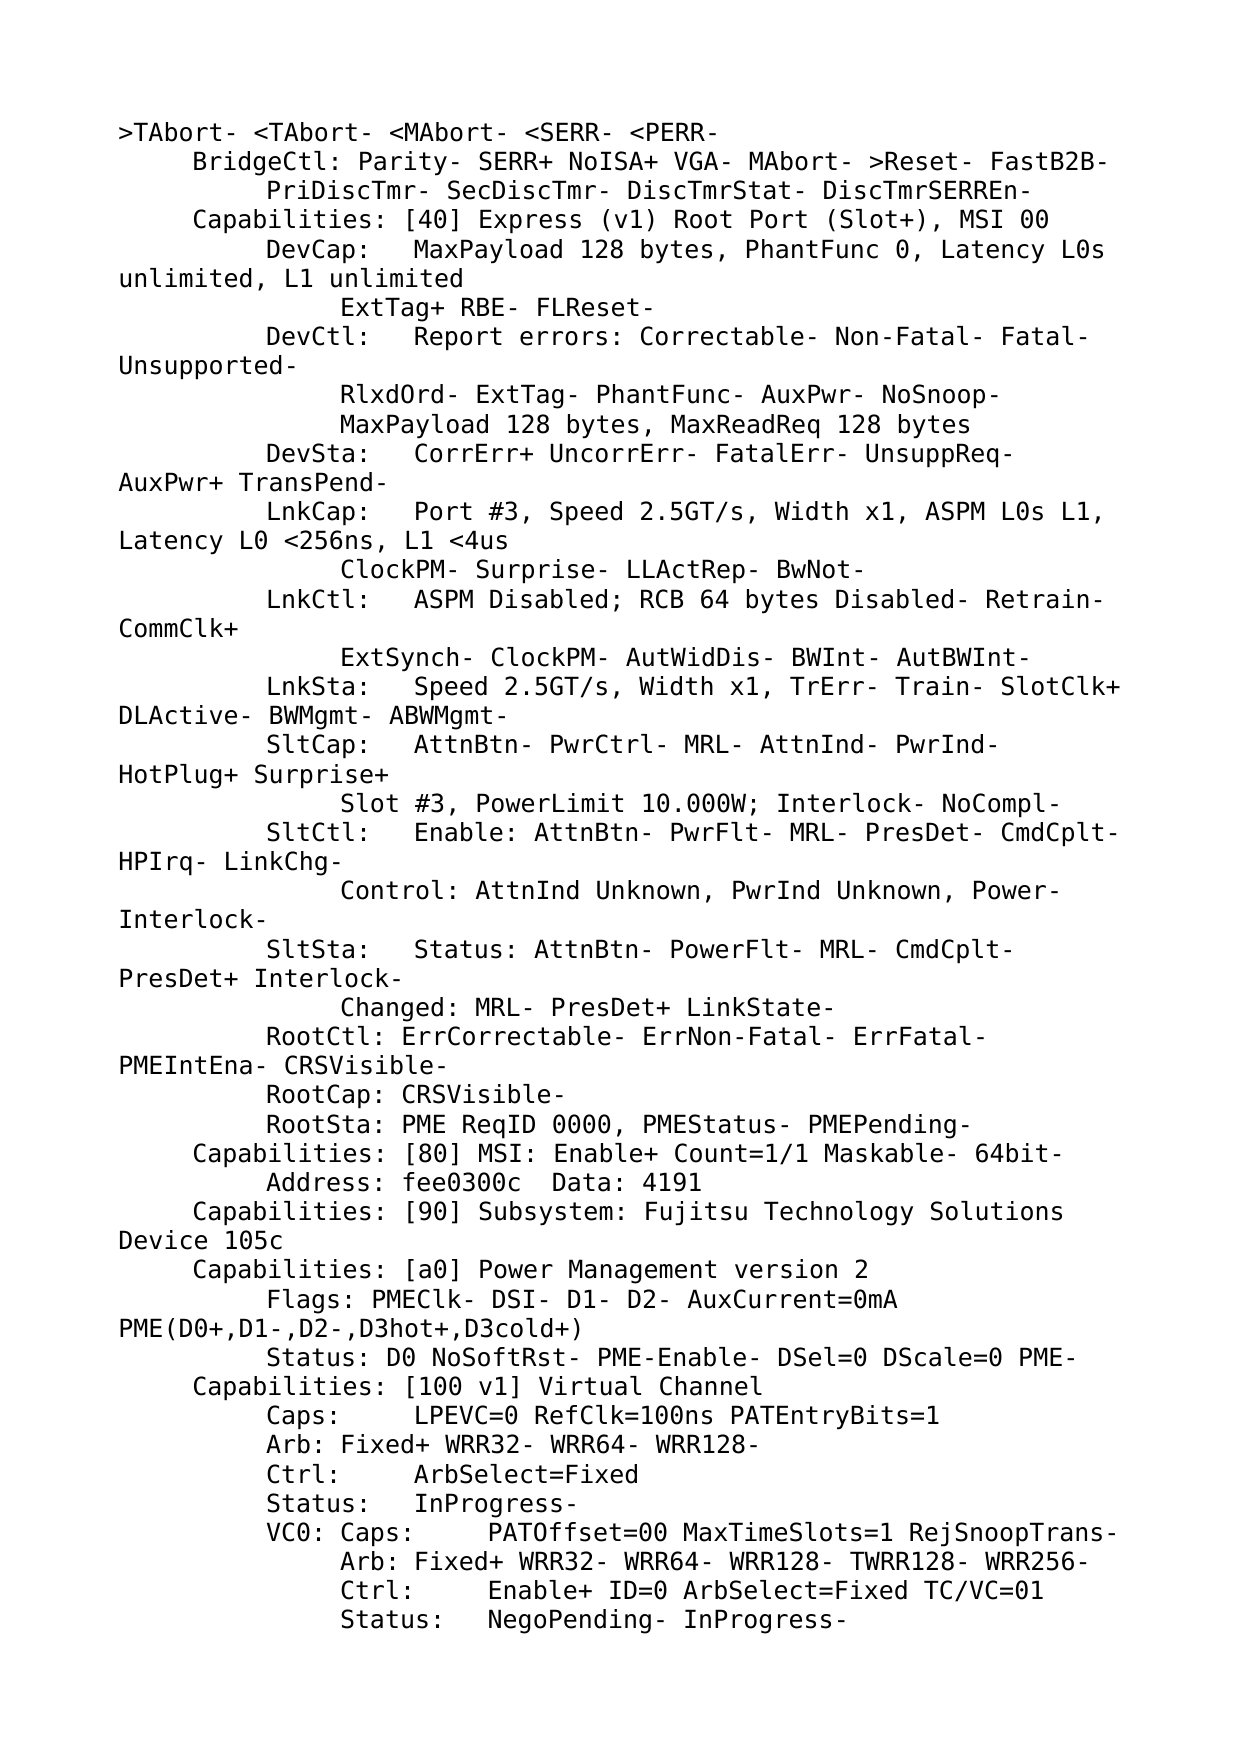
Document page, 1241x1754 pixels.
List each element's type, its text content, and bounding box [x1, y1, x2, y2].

text >TAbort- <TAbort- <MAbort- <SERR- <PERR- BridgeCtl: Parity- SERR+ NoISA+ VGA- MAbort- >Reset- FastB2B- PriDiscTmr- SecDiscTmr- DiscTmrStat- DiscTmrSERREn- Capabilities: [40] Express (v1) Root Port (Slot+), MSI 00 DevCap: MaxPayload 128 bytes, PhantFunc 0, Latency L0s unlimited, L1 unlimited ExtTag+ RBE- FLReset- DevCtl: Report errors: Correctable- Non-Fatal- Fatal- Unsupported- RlxdOrd- ExtTag- PhantFunc- AuxPwr- NoSnoop- MaxPayload 128 bytes, MaxReadReq 128 bytes DevSta: CorrErr+ UncorrErr- FatalErr- UnsuppReq- AuxPwr+ TransPend- LnkCap: Port #3, Speed 2.5GT/s, Width x1, ASPM L0s L1, Latency L0 <256ns, L1 <4us ClockPM- Surprise- LLActRep- BwNot- LnkCtl: ASPM Disabled; RCB 64 bytes Disabled- Retrain- CommClk+ ExtSynch- ClockPM- AutWidDis- BWInt- AutBWInt- LnkSta: Speed 2.5GT/s, Width x1, TrErr- Train- SlotClk+ DLActive- BWMgmt- ABWMgmt- SltCap: AttnBtn- PwrCtrl- MRL- AttnInd- PwrInd- HotPlug+ Surprise+ Slot #3, PowerLimit 10.000W; Interlock- NoCompl- SltCtl: Enable: AttnBtn- PwrFlt- MRL- PresDet- CmdCplt- HPIrq- LinkChg- Control: AttnInd Unknown, PwrInd Unknown, Power- Interlock- SltSta: Status: AttnBtn- PowerFlt- MRL- CmdCplt- PresDet+ Interlock- Changed: MRL- PresDet+ LinkState- RootCtl: ErrCorrectable- ErrNon-Fatal- ErrFatal- PMEIntEna- CRSVisible- RootCap: CRSVisible- RootSta: PME ReqID 0000, PMEStatus- PMEPending- Capabilities: [80] MSI: Enable+ Count=1/1 Maskable- 64bit- Address: fee0300c Data: 4191 Capabilities: [90] Subsystem: Fujitsu Technology Solutions Device 105c Capabilities: [a0] Power Management version 2 Flags: PMEClk- DSI- D1- D2- AuxCurrent=0mA PME(D0+,D1-,D2-,D3hot+,D3cold+) Status: D0 NoSoftRst- PME-Enable- DSel=0 DScale=0 PME- Capabilities: [100 v1] Virtual Channel Caps: LPEVC=0 RefClk=100ns PATEntryBits=1 Arb: Fixed+ WRR32- WRR64- WRR128- Ctrl: ArbSelect=Fixed Status: InProgress- VC0: Caps: PATOffset=00 MaxTimeSlots=1 RejSnoopTrans- Arb: Fixed+ WRR32- WRR64- WRR128- TWRR128- WRR256- Ctrl: Enable+ ID=0 ArbSelect=Fixed TC/VC=01 Status: NegoPending- InProgress- [118, 118, 1122, 1635]
